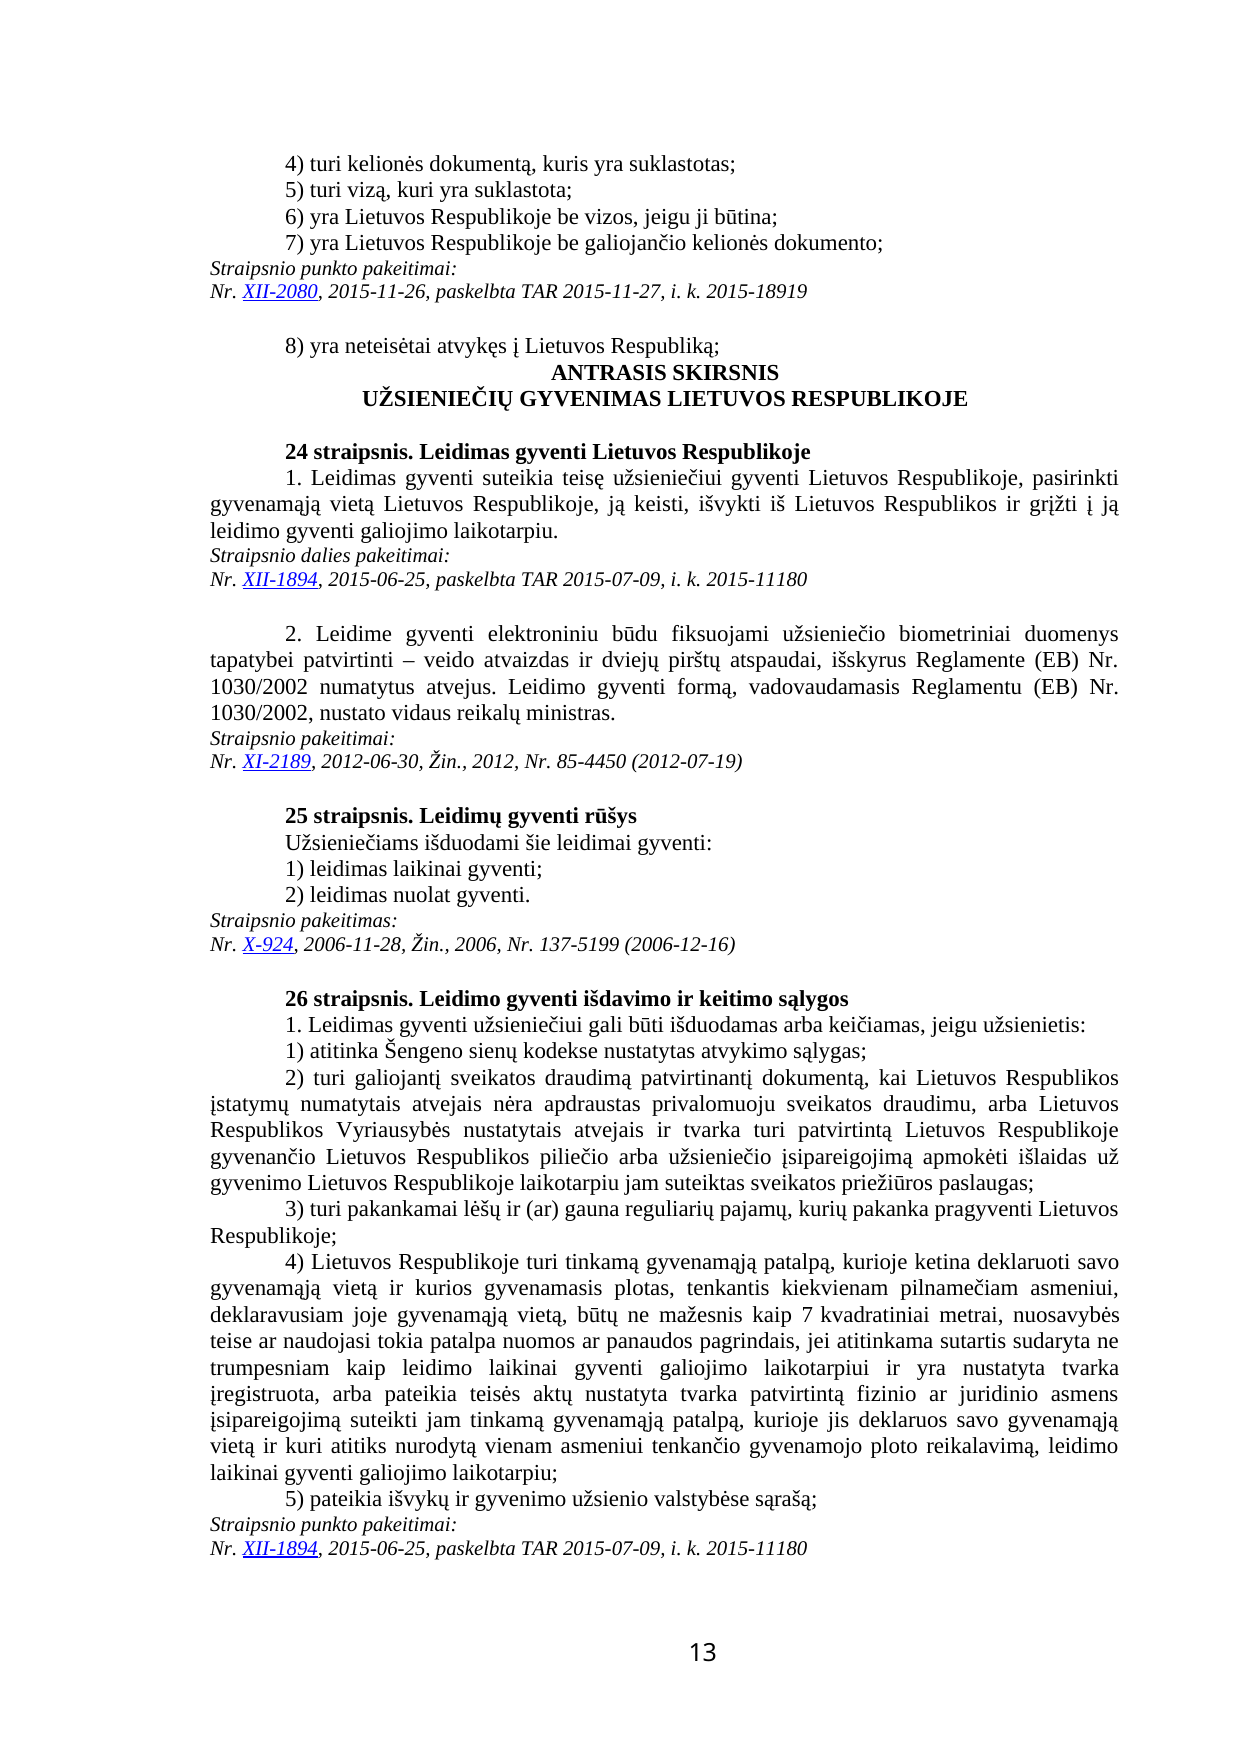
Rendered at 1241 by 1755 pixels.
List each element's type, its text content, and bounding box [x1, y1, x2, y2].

text Nr. XII-2080, 2015-11-26, paskelbta TAR 2015-11-27, i. k. 2015-18919 [210, 279, 1120, 303]
text UŽSIENIEČIŲ GYVENIMAS LIETUVOS RESPUBLIKOJE [210, 385, 1120, 411]
text 3) turi pakankamai lėšų ir (ar) gauna reguliarių pajamų, kurių pakanka pragyventi Lietuvos Respublikoje; [210, 1195, 1120, 1248]
text Straipsnio pakeitimas: [210, 908, 1120, 932]
text Straipsnio dalies pakeitimai: [210, 543, 1120, 567]
text 1) leidimas laikinai gyventi; [210, 855, 1120, 881]
text ANTRASIS SKIRSNIS [210, 359, 1120, 385]
text Nr. XII-1894, 2015-06-25, paskelbta TAR 2015-07-09, i. k. 2015-11180 [210, 567, 1120, 591]
text 5) pateikia išvykų ir gyvenimo užsienio valstybėse sąrašą; [210, 1485, 1120, 1512]
text Užsieniečiams išduodami šie leidimai gyventi: [210, 829, 1120, 855]
text 26 straipsnis. Leidimo gyventi išdavimo ir keitimo sąlygos [210, 984, 1120, 1011]
text 1. Leidimas gyventi užsieniečiui gali būti išduodamas arba keičiamas, jeigu užsienietis: [210, 1011, 1120, 1037]
text 24 straipsnis. Leidimas gyventi Lietuvos Respublikoje [210, 438, 1120, 464]
text 2) turi galiojantį sveikatos draudimą patvirtinantį dokumentą, kai Lietuvos Respublikos įstatymų numatytais atvejais nėra apdraustas privalomuoju sveikatos draudimu, arba Lietuvos Respublikos Vyriausybės nustatytais atvejais ir tvarka turi patvirtintą Lietuvos Respublikoje gyvenančio Lietuvos Respublikos piliečio arba užsieniečio įsipareigojimą apmokėti išlaidas už gyvenimo Lietuvos Respublikoje laikotarpiu jam suteiktas sveikatos priežiūros paslaugas; [210, 1064, 1120, 1195]
text 2) leidimas nuolat gyventi. [210, 881, 1120, 908]
text 4) Lietuvos Respublikoje turi tinkamą gyvenamąją patalpą, kurioje ketina deklaruoti savo gyvenamąją vietą ir kurios gyvenamasis plotas, tenkantis kiekvienam pilnamečiam asmeniui, deklaravusiam joje gyvenamąją vietą, būtų ne mažesnis kaip 7 kvadratiniai metrai, nuosavybės teise ar naudojasi tokia patalpa nuomos ar panaudos pagrindais, jei atitinkama sutartis sudaryta ne trumpesniam kaip leidimo laikinai gyventi galiojimo laikotarpiui ir yra nustatyta tvarka įregistruota, arba pateikia teisės aktų nustatyta tvarka patvirtintą fizinio ar juridinio asmens įsipareigojimą suteikti jam tinkamą gyvenamąją patalpą, kurioje jis deklaruos savo gyvenamąją vietą ir kuri atitiks nurodytą vienam asmeniui tenkančio gyvenamojo ploto reikalavimą, leidimo laikinai gyventi galiojimo laikotarpiu; [210, 1248, 1120, 1485]
text 1) atitinka Šengeno sienų kodekse nustatytas atvykimo sąlygas; [210, 1037, 1120, 1064]
text Nr. XI-2189, 2012-06-30, Žin., 2012, Nr. 85-4450 (2012-07-19) [210, 749, 1120, 773]
text 7) yra Lietuvos Respublikoje be galiojančio kelionės dokumento; [210, 229, 1120, 255]
text Straipsnio punkto pakeitimai: [210, 1512, 1120, 1536]
text 1. Leidimas gyventi suteikia teisę užsieniečiui gyventi Lietuvos Respublikoje, pasirinkti gyvenamąją vietą Lietuvos Respublikoje, ją keisti, išvykti iš Lietuvos Respublikos ir grįžti į ją leidimo gyventi galiojimo laikotarpiu. [210, 464, 1120, 543]
text 5) turi vizą, kuri yra suklastota; [210, 176, 1120, 203]
text Straipsnio punkto pakeitimai: [210, 255, 1120, 279]
text 8) yra neteisėtai atvykęs į Lietuvos Respubliką; [210, 332, 1120, 359]
text 6) yra Lietuvos Respublikoje be vizos, jeigu ji būtina; [210, 203, 1120, 229]
text Straipsnio pakeitimai: [210, 725, 1120, 749]
text 2. Leidime gyventi elektroniniu būdu fiksuojami užsieniečio biometriniai duomenys tapatybei patvirtinti – veido atvaizdas ir dviejų pirštų atspaudai, išskyrus Reglamente (EB) Nr. 1030/2002 numatytus atvejus. Leidimo gyventi formą, vadovaudamasis Reglamentu (EB) Nr. 1030/2002, nustato vidaus reikalų ministras. [210, 620, 1120, 725]
text 4) turi kelionės dokumentą, kuris yra suklastotas; [210, 150, 1120, 176]
text Nr. X-924, 2006-11-28, Žin., 2006, Nr. 137-5199 (2006-12-16) [210, 932, 1120, 956]
text Nr. XII-1894, 2015-06-25, paskelbta TAR 2015-07-09, i. k. 2015-11180 [210, 1536, 1120, 1560]
text 25 straipsnis. Leidimų gyventi rūšys [210, 802, 1120, 829]
